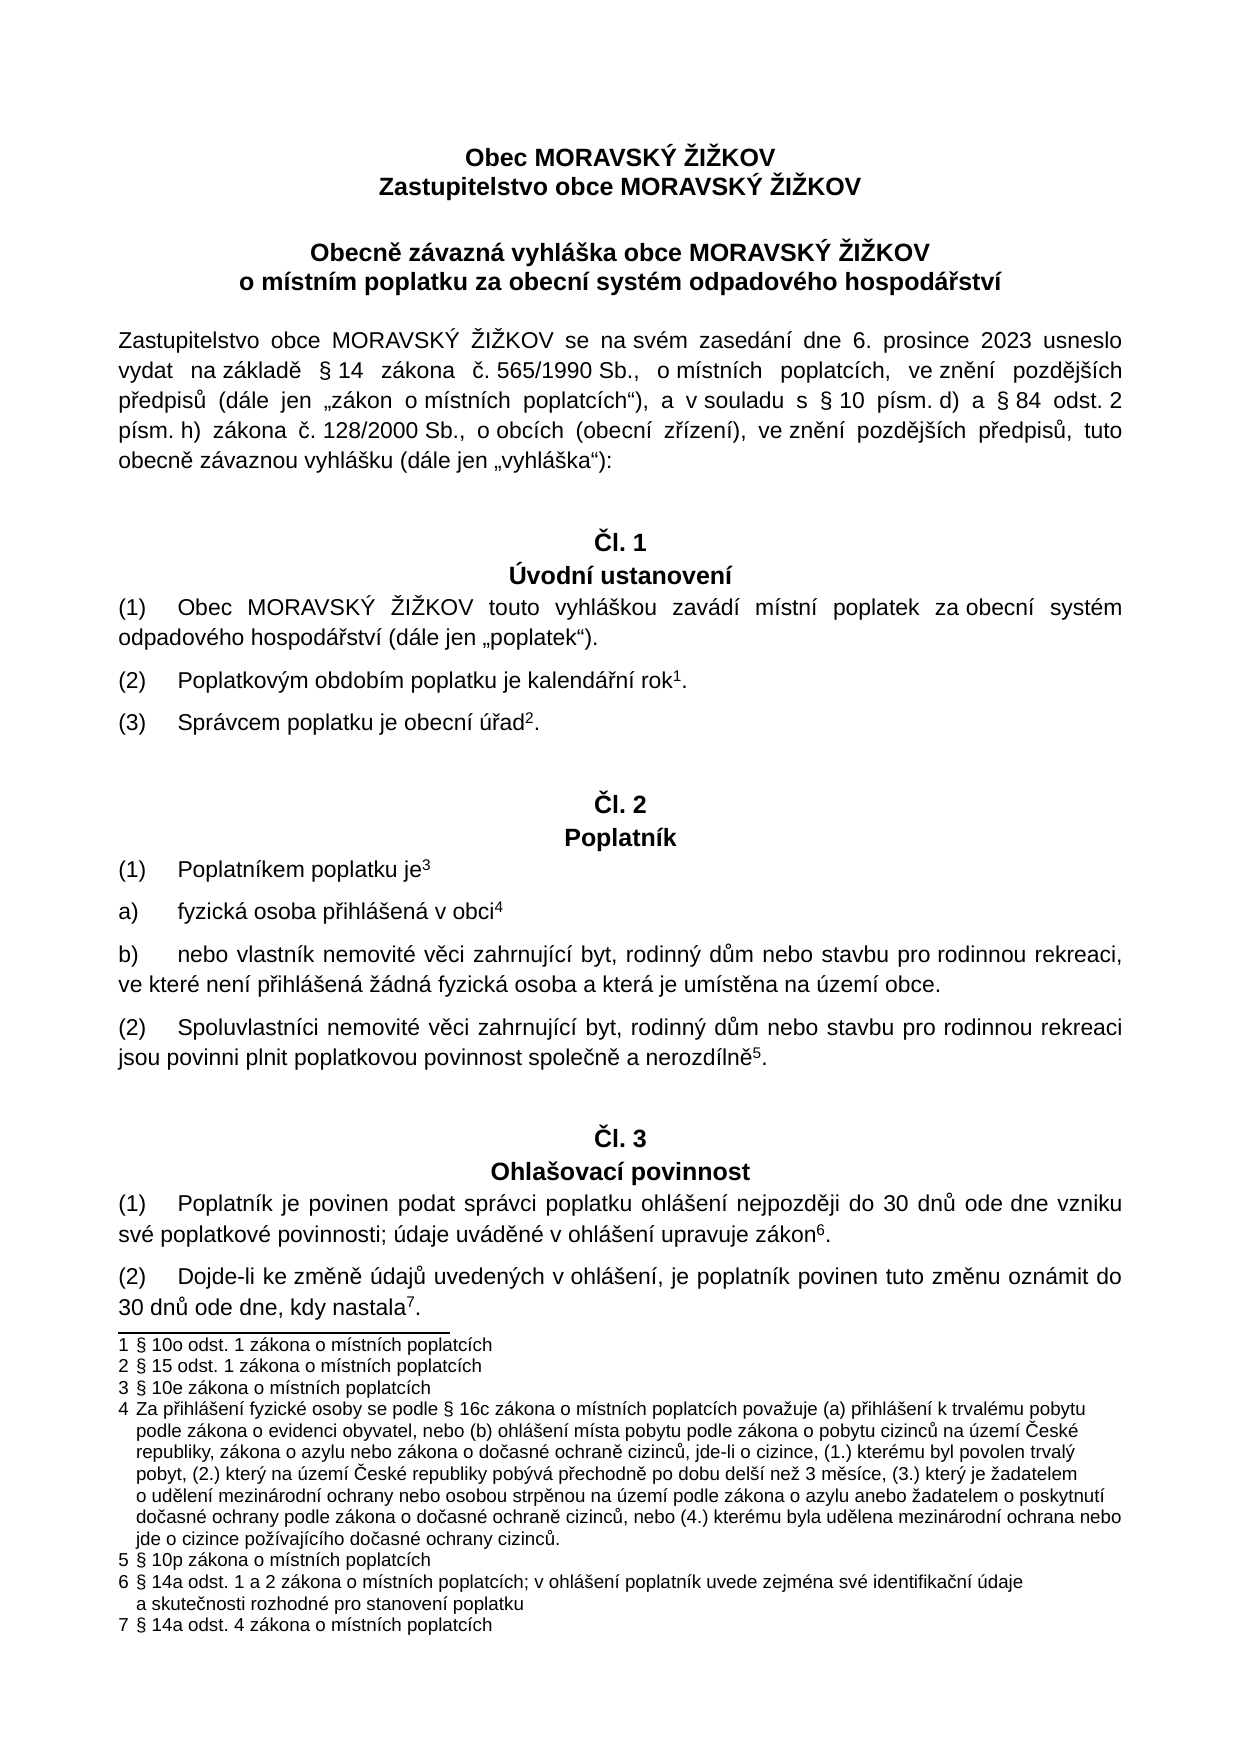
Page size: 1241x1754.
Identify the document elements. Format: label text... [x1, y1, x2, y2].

list § 14a odst. 4 zákona o místních poplatcích [118, 1614, 1122, 1635]
list Za přihlášení fyzické osoby se podle § 16c zákona o místních poplatcích považuje (a) přihlášení k trvalému pobytu podle zákona o evidenci obyvatel, nebo (b) ohlášení místa pobytu podle zákona o pobytu cizinců na území České republiky, zákona o azylu nebo zákona o dočasné ochraně cizinců, jde-li o cizince, (1.) kterému byl povolen trvalý pobyt, (2.) který na území České republiky pobývá přechodně po dobu delší než 3 měsíce, (3.) který je žadatelem o udělení mezinárodní ochrany nebo osobou strpěnou na území podle zákona o azylu anebo žadatelem o poskytnutí dočasné ochrany podle zákona o dočasné ochraně cizinců, nebo (4.) kterému byla udělena mezinárodní ochrana nebo jde o cizince požívajícího dočasné ochrany cizinců. [118, 1398, 1122, 1549]
list Spoluvlastníci nemovité věci zahrnující byt, rodinný dům nebo stavbu pro rodinnou rekreaci jsou povinni plnit poplatkovou povinnost společně a nerozdílně. [118, 1014, 1122, 1071]
text Zastupitelstvo obce MORAVSKÝ ŽIŽKOV se na svém zasedání dne 6. prosince 2023 usneslo vydat na základě § 14 zákona č. 565/1990 Sb., o místních poplatcích, ve znění pozdějších předpisů (dále jen „zákon o místních poplatcích“), a v souladu s § 10 písm. d) a § 84 odst. 2 písm. h) zákona č. 128/2000 Sb., o obcích (obecní zřízení), ve znění pozdějších předpisů, tuto obecně závaznou vyhlášku (dále jen „vyhláška“): [118, 327, 1122, 474]
subtitle Čl. 1 Úvodní ustanovení [118, 528, 1122, 589]
list § 10e zákona o místních poplatcích [118, 1377, 1122, 1398]
list § 10p zákona o místních poplatcích [118, 1549, 1122, 1571]
list Dojde-li ke změně údajů uvedených v ohlášení, je poplatník povinen tuto změnu oznámit do 30 dnů ode dne, kdy nastala. [118, 1263, 1122, 1320]
subtitle Obecně závazná vyhláška obce MORAVSKÝ ŽIŽKOV o místním poplatku za obecní systém odpadového hospodářství [118, 238, 1122, 295]
list Poplatník je povinen podat správci poplatku ohlášení nejpozději do 30 dnů ode dne vzniku své poplatkové povinnosti; údaje uváděné v ohlášení upravuje zákon. [118, 1190, 1122, 1247]
list Poplatníkem poplatku je [118, 856, 1122, 882]
text Obec MORAVSKÝ ŽIŽKOV Zastupitelstvo obce MORAVSKÝ ŽIŽKOV [118, 143, 1122, 201]
subtitle Čl. 3 Ohlašovací povinnost [118, 1124, 1122, 1186]
list § 14a odst. 1 a 2 zákona o místních poplatcích; v ohlášení poplatník uvede zejména své identifikační údaje a skutečnosti rozhodné pro stanovení poplatku [118, 1571, 1122, 1614]
list nebo vlastník nemovité věci zahrnující byt, rodinný dům nebo stavbu pro rodinnou rekreaci, ve které není přihlášená žádná fyzická osoba a která je umístěna na území obce. [118, 941, 1122, 998]
list Správcem poplatku je obecní úřad. [118, 709, 1122, 736]
list Obec MORAVSKÝ ŽIŽKOV touto vyhláškou zavádí místní poplatek za obecní systém odpadového hospodářství (dále jen „poplatek“). [118, 594, 1122, 650]
list § 15 odst. 1 zákona o místních poplatcích [118, 1355, 1122, 1377]
list § 10o odst. 1 zákona o místních poplatcích [118, 1333, 1122, 1355]
list Poplatkovým obdobím poplatku je kalendářní rok. [118, 667, 1122, 693]
subtitle Čl. 2 Poplatník [118, 789, 1122, 851]
list fyzická osoba přihlášená v obci [118, 898, 1122, 925]
